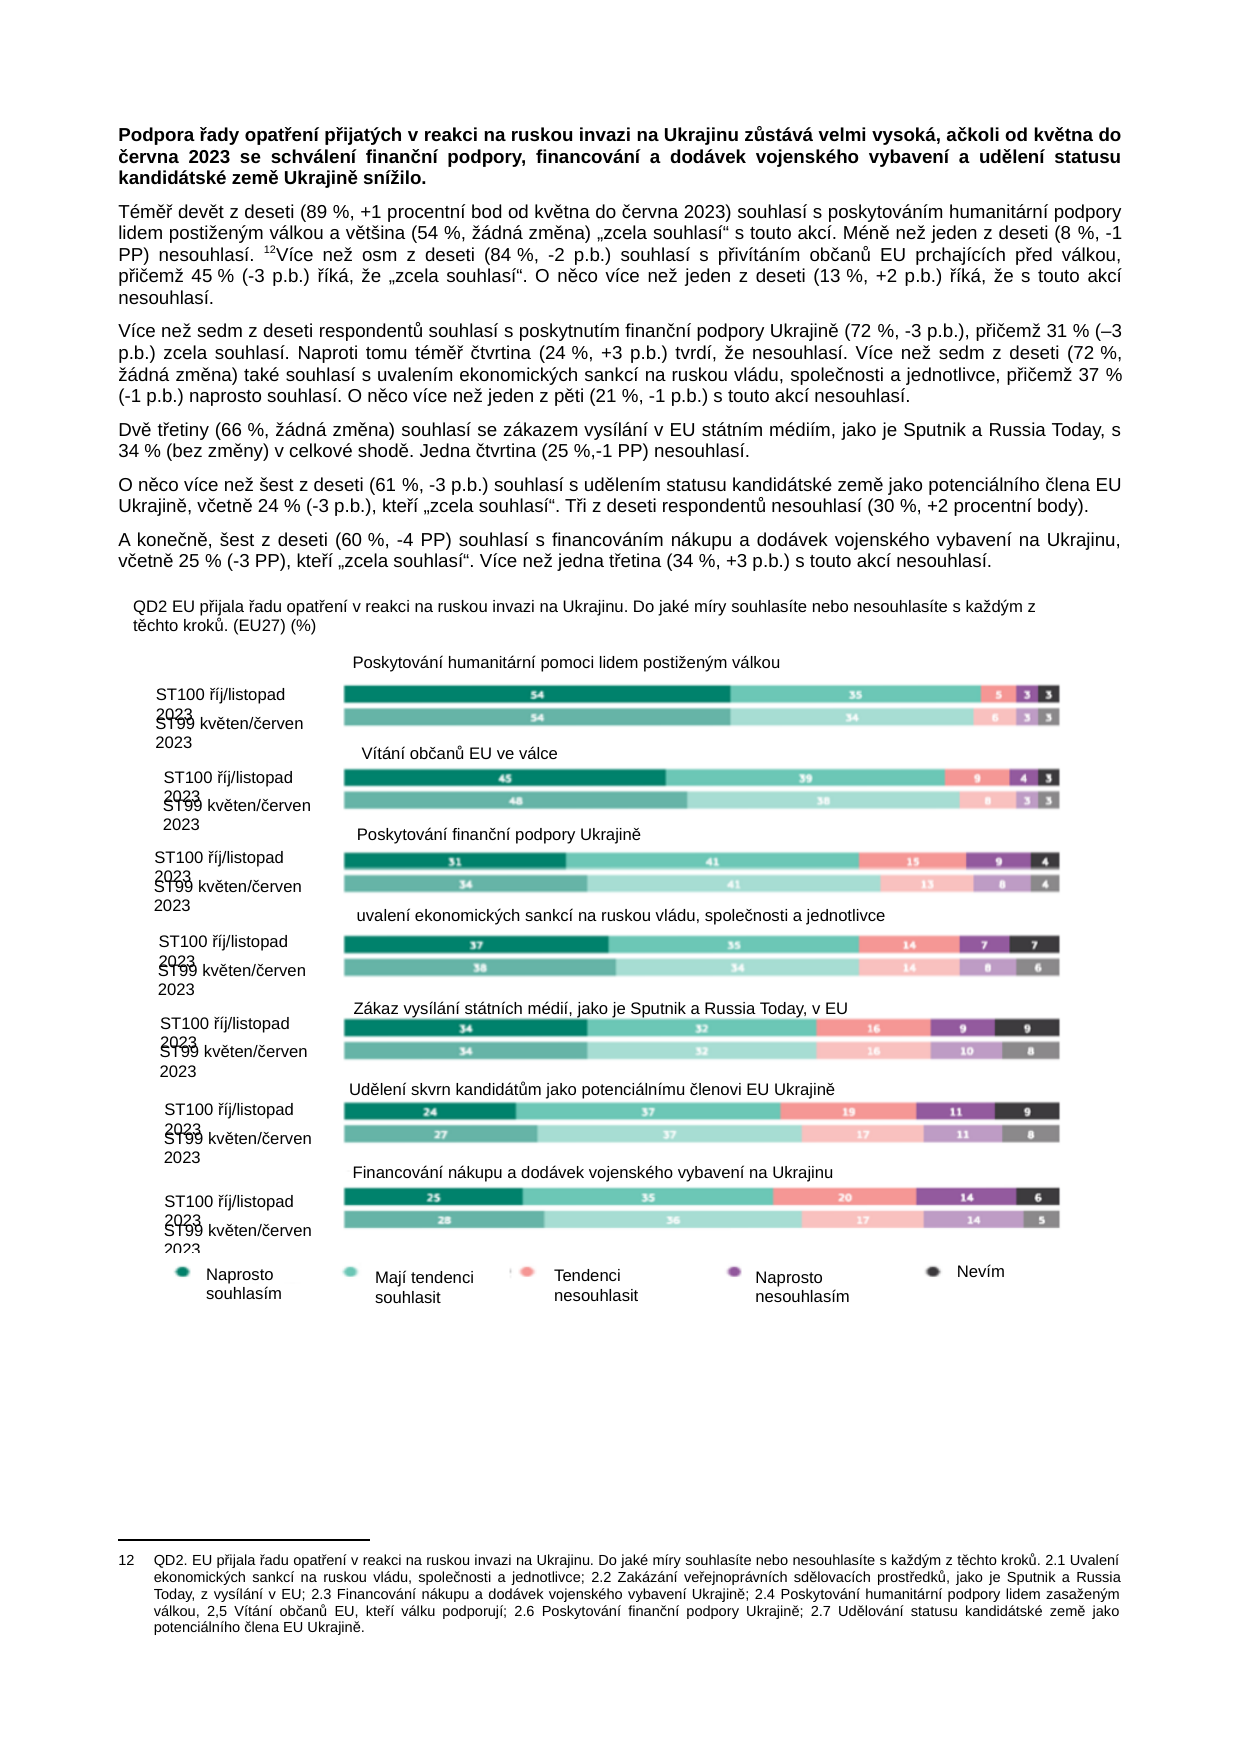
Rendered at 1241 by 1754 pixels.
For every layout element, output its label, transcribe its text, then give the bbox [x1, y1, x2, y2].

text Téměř devět z deseti (89 %, +1 procentní bod od května do června 2023) souhlasí s poskytováním humanitární podpory lidem postiženým válkou a většina (54 %, žádná změna) „zcela souhlasí“ s touto akcí. Méně než jeden z deseti (8 %, -1 PP) nesouhlasí. Více než osm z deseti (84 %, -2 p.b.) souhlasí s přivítáním občanů EU prchajících před válkou, přičemž 45 % (-3 p.b.) říká, že „zcela souhlasí“. O něco více než jeden z deseti (13 %, +2 p.b.) říká, že s touto akcí nesouhlasí. [118, 201, 1122, 308]
text QD2. EU přijala řadu opatření v reakci na ruskou invazi na Ukrajinu. Do jaké míry souhlasíte nebo nesouhlasíte s každým z těchto kroků. 2.1 Uvalení ekonomických sankcí na ruskou vládu, společnosti a jednotlivce; 2.2 Zakázání veřejnoprávních sdělovacích prostředků, jako je Sputnik a Russia Today, z vysílání v EU; 2.3 Financování nákupu a dodávek vojenského vybavení Ukrajině; 2.4 Poskytování humanitární podpory lidem zasaženým válkou, 2,5 Vítání občanů EU, kteří válku podporují; 2.6 Poskytování finanční podpory Ukrajině; 2.7 Udělování statusu kandidátské země jako potenciálního člena EU Ukrajině. [118, 1552, 1122, 1636]
text Dvě třetiny (66 %, žádná změna) souhlasí se zákazem vysílání v EU státním médiím, jako je Sputnik a Russia Today, s 34 % (bez změny) v celkové shodě. Jedna čtvrtina (25 %,-1 PP) nesouhlasí. [118, 418, 1122, 462]
text O něco více než šest z deseti (61 %, -3 p.b.) souhlasí s udělením statusu kandidátské země jako potenciálního člena EU Ukrajině, včetně 24 % (-3 p.b.), kteří „zcela souhlasí“. Tři z deseti respondentů nesouhlasí (30 %, +2 procentní body). [118, 473, 1122, 517]
picture [341, 681, 1062, 1234]
text Více než sedm z deseti respondentů souhlasí s poskytnutím finanční podpory Ukrajině (72 %, -3 p.b.), přičemž 31 % (–3 p.b.) zcela souhlasí. Naproti tomu téměř čtvrtina (24 %, +3 p.b.) tvrdí, že nesouhlasí. Více než sedm z deseti (72 %, žádná změna) také souhlasí s uvalením ekonomických sankcí na ruskou vládu, společnosti a jednotlivce, přičemž 37 % (-1 p.b.) naprosto souhlasí. O něco více než jeden z pěti (21 %, -1 p.b.) s touto akcí nesouhlasí. [118, 320, 1122, 407]
picture [160, 1253, 948, 1291]
text A konečně, šest z deseti (60 %, -4 PP) souhlasí s financováním nákupu a dodávek vojenského vybavení na Ukrajinu, včetně 25 % (-3 PP), kteří „zcela souhlasí“. Více než jedna třetina (34 %, +3 p.b.) s touto akcí nesouhlasí. [118, 528, 1122, 572]
text Podpora řady opatření přijatých v reakci na ruskou invazi na Ukrajinu zůstává velmi vysoká, ačkoli od května do června 2023 se schválení finanční podpory, financování a dodávek vojenského vybavení a udělení statusu kandidátské země Ukrajině snížilo. [118, 124, 1122, 189]
